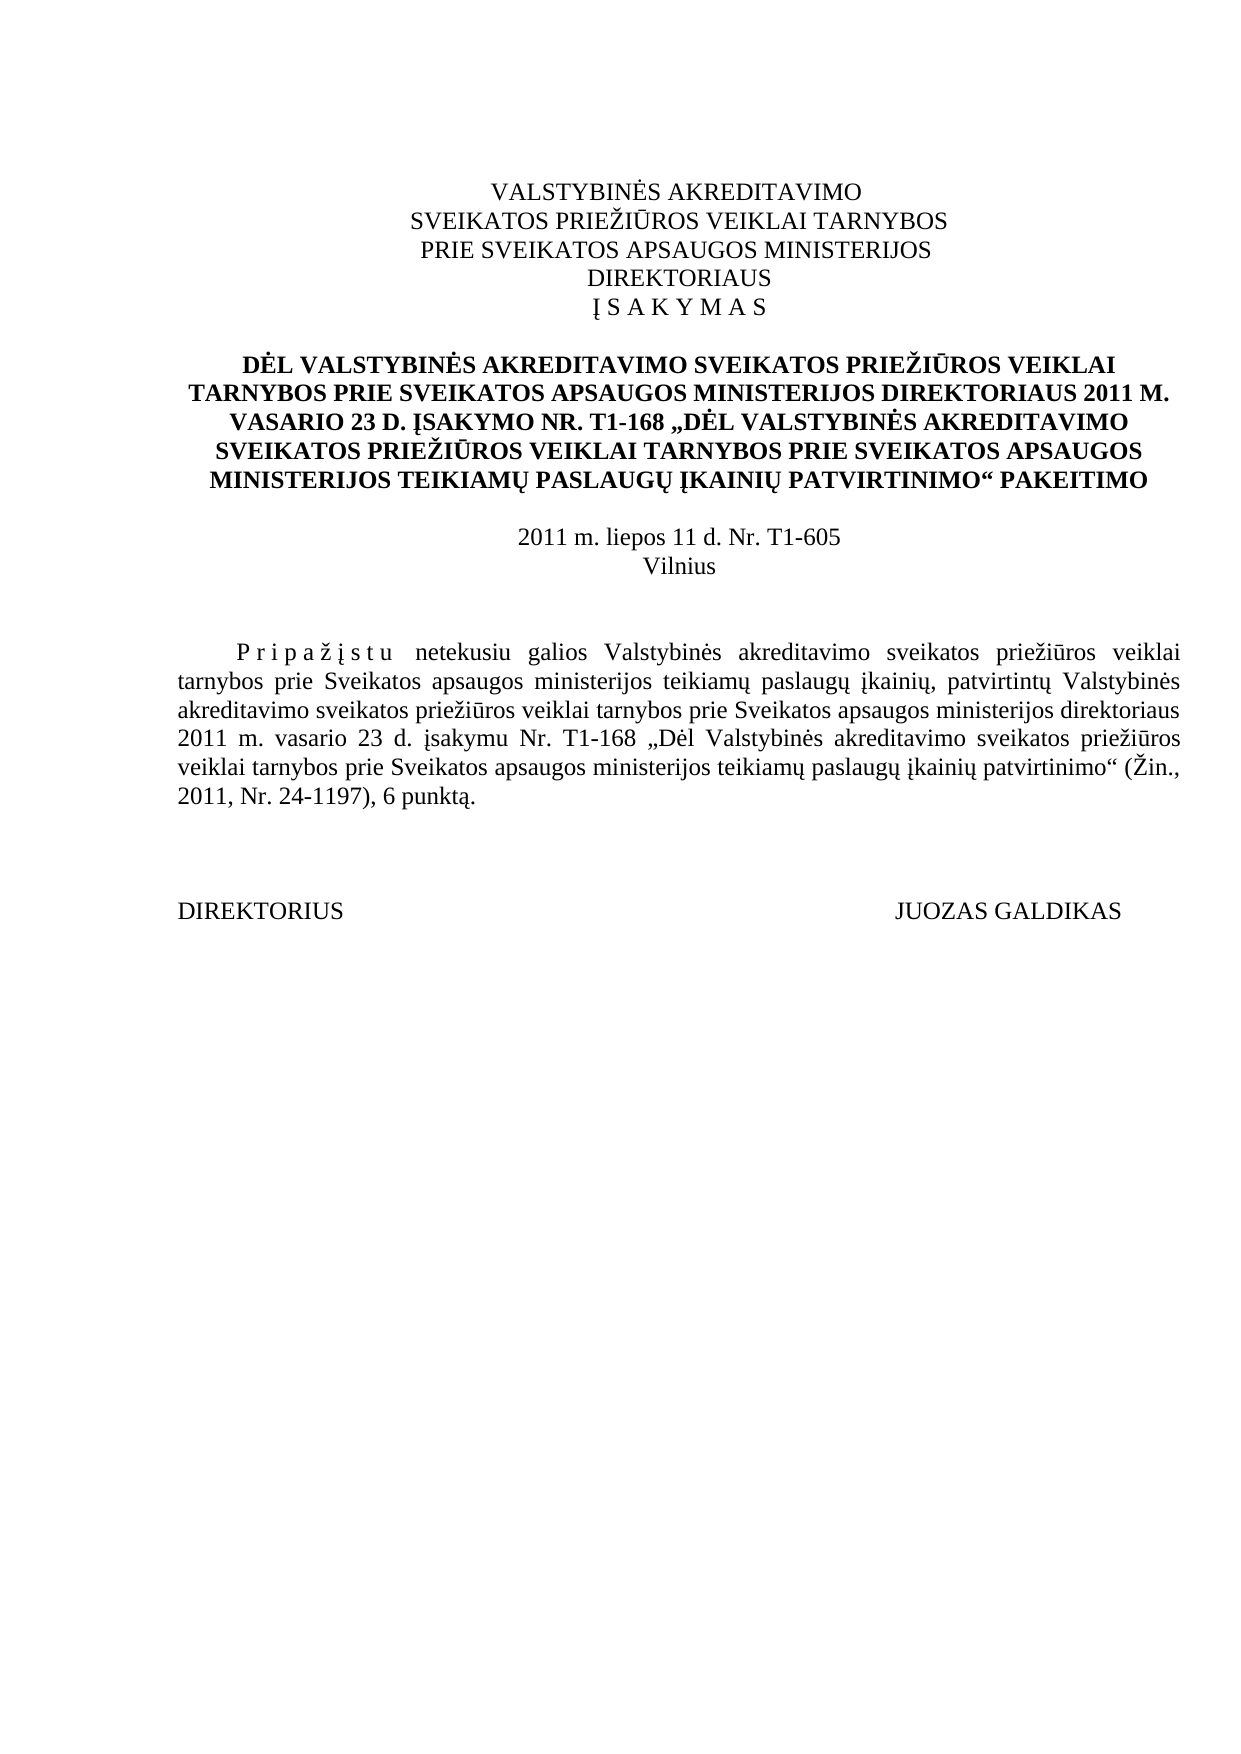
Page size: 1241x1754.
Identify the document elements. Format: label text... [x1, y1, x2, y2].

text Vilnius [177, 551, 1181, 580]
text DĖL VALSTYBINĖS AKREDITAVIMO SVEIKATOS PRIEŽIŪROS VEIKLAI TARNYBOS PRIE SVEIKATOS APSAUGOS MINISTERIJOS DIREKTORIAUS 2011 M. VASARIO 23 D. ĮSAKYMO Nr. T1-168 „DĖL VALSTYBINĖS AKREDITAVIMO SVEIKATOS PRIEŽIŪROS VEIKLAI TARNYBOS PRIE SVEIKATOS APSAUGOS MINISTERIJOS TEIKIAMŲ PASLAUGŲ ĮKAINIŲ PATVIRTINIMO“ PAKEITIMO [177, 350, 1181, 493]
text DIREKTORIAUS [177, 263, 1181, 292]
text VALSTYBINĖS AKREDITAVIMO [177, 177, 1181, 206]
text PRIE SVEIKATOS APSAUGOS MINISTERIJOS [177, 235, 1181, 263]
text ĮSAKYMAS [177, 292, 1181, 321]
text Direktorius Juozas Galdikas [177, 896, 1181, 925]
text Pripažįstu netekusiu galios Valstybinės akreditavimo sveikatos priežiūros veiklai tarnybos prie Sveikatos apsaugos ministerijos teikiamų paslaugų įkainių, patvirtintų Valstybinės akreditavimo sveikatos priežiūros veiklai tarnybos prie Sveikatos apsaugos ministerijos direktoriaus 2011 m. vasario 23 d. įsakymu Nr. T1-168 „Dėl Valstybinės akreditavimo sveikatos priežiūros veiklai tarnybos prie Sveikatos apsaugos ministerijos teikiamų paslaugų įkainių patvirtinimo“ (Žin., 2011, Nr. 24-1197), 6 punktą. [177, 637, 1181, 810]
text SVEIKATOS PRIEŽIŪROS VEIKLAI TARNYBOS [177, 206, 1181, 235]
text 2011 m. liepos 11 d. Nr. T1-605 [177, 522, 1181, 551]
